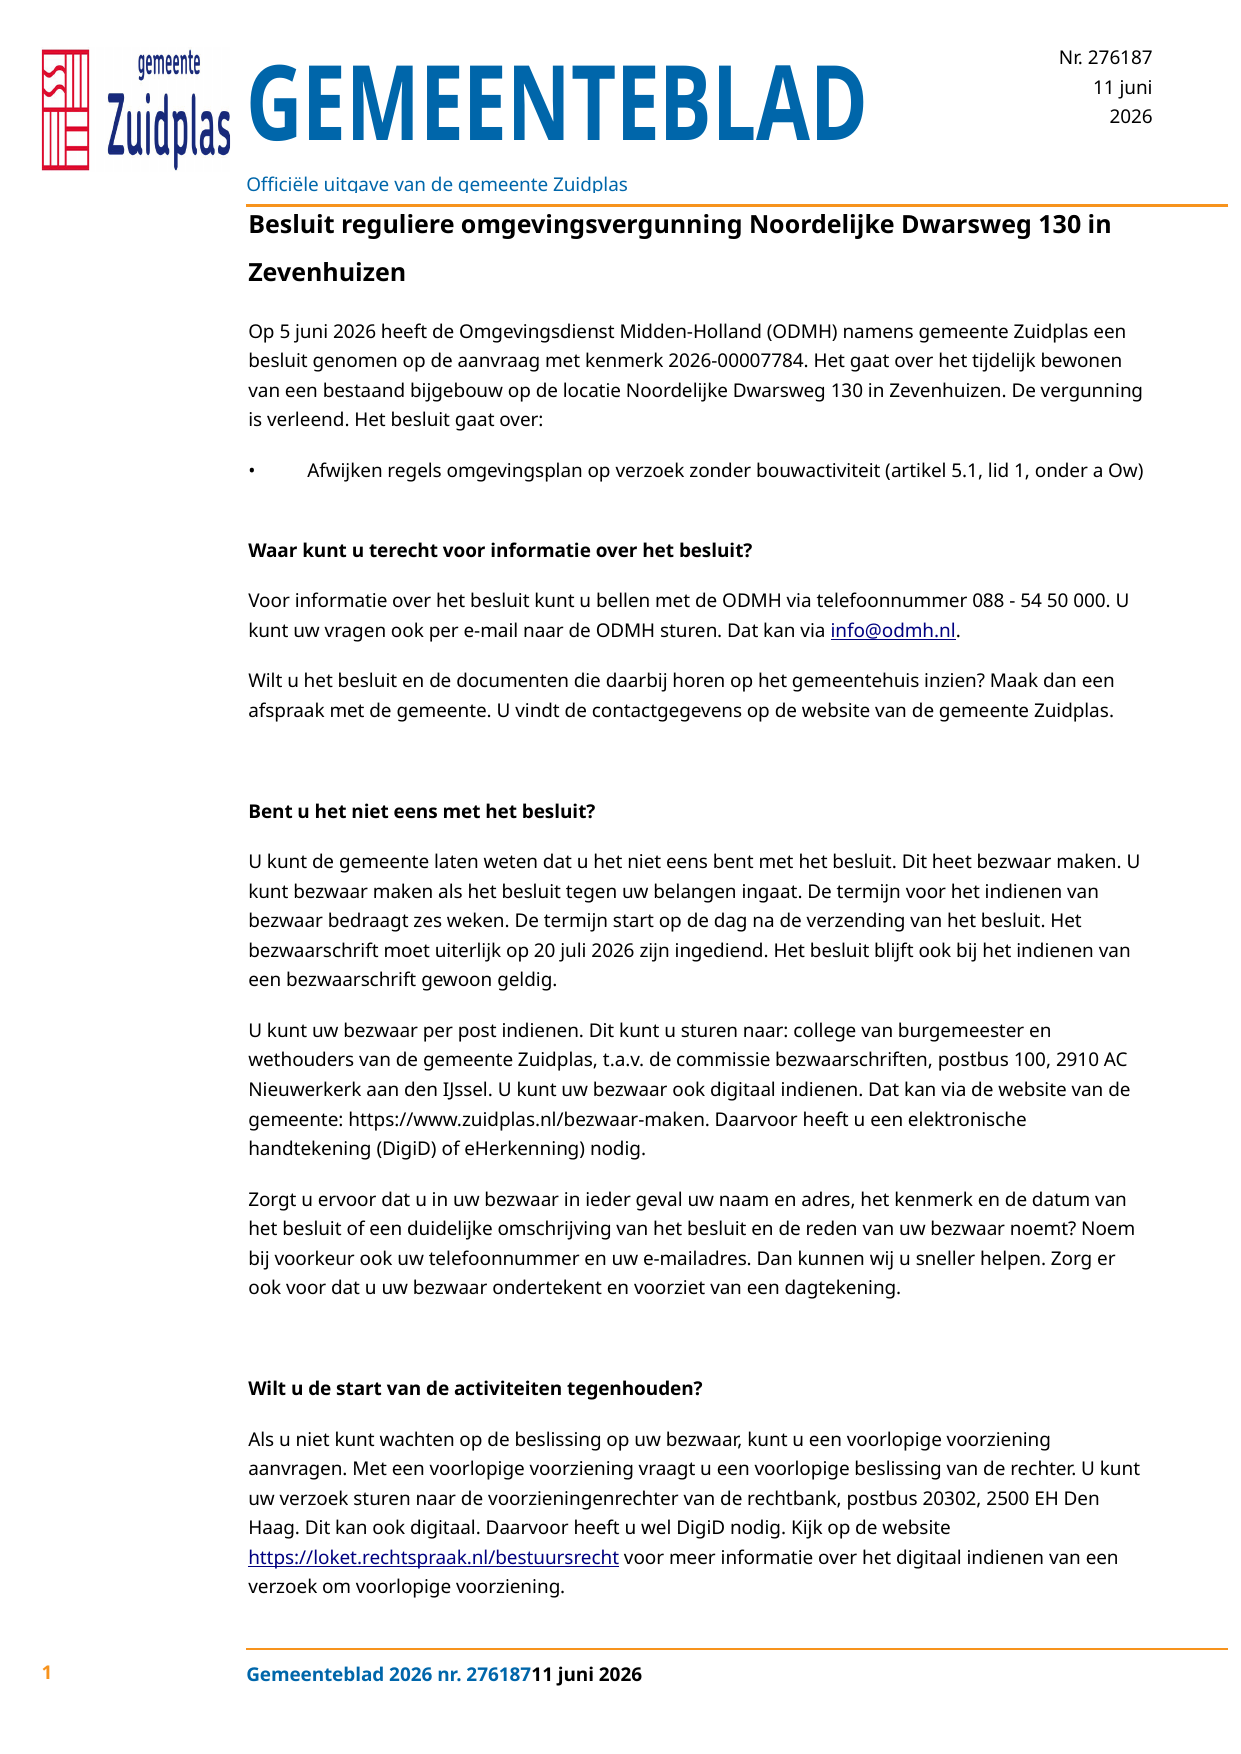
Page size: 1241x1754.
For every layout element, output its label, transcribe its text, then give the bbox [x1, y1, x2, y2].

text Wilt u de start van de activiteiten tegenhouden? [248, 1375, 1152, 1401]
text U kunt uw bezwaar per post indienen. Dit kunt u sturen naar: college van burgemeester en wethouders van de gemeente Zuidplas, t.a.v. de commissie bezwaarschriften, postbus 100, 2910 AC Nieuwerkerk aan den IJssel. U kunt uw bezwaar ook digitaal indienen. Dat kan via de website van de gemeente: https://www.zuidplas.nl/bezwaar-maken. Daarvoor heeft u een elektronische handtekening (DigiD) of eHerkenning) nodig. [248, 1017, 1152, 1161]
text Zorgt u ervoor dat u in uw bezwaar in ieder geval uw naam en adres, het kenmerk en de datum van het besluit of een duidelijke omschrijving van het besluit en de reden van uw bezwaar noemt? Noem bij voorkeur ook uw telefoonnummer en uw e-mailadres. Dan kunnen wij u sneller helpen. Zorg er ook voor dat u uw bezwaar ondertekent en voorziet van een dagtekening. [248, 1186, 1152, 1300]
text Als u niet kunt wachten op de beslissing op uw bezwaar, kunt u een voorlopige voorziening aanvragen. Met een voorlopige voorziening vraagt u een voorlopige beslissing van de rechter. U kunt uw verzoek sturen naar de voorzieningenrechter van de rechtbank, postbus 20302, 2500 EH Den Haag. Dit kan ook digitaal. Daarvoor heeft u wel DigiD nodig. Kijk op de website https://loket.rechtspraak.nl/bestuursrecht voor meer informatie over het digitaal indienen van een verzoek om voorlopige voorziening. [248, 1426, 1152, 1599]
text U kunt de gemeente laten weten dat u het niet eens bent met het besluit. Dit heet bezwaar maken. U kunt bezwaar maken als het besluit tegen uw belangen ingaat. De termijn voor het indienen van bezwaar bedraagt zes weken. De termijn start op de dag na de verzending van het besluit. Het bezwaarschrift moet uiterlijk op 20 juli 2026 zijn ingediend. Het besluit blijft ook bij het indienen van een bezwaarschrift gewoon geldig. [248, 848, 1152, 992]
list Afwijken regels omgevingsplan op verzoek zonder bouwactiviteit (artikel 5.1, lid 1, onder a Ow) [248, 457, 1152, 483]
text Bent u het niet eens met het besluit? [248, 798, 1152, 824]
text Waar kunt u terecht voor informatie over het besluit? [248, 537, 1152, 563]
text Besluit reguliere omgevingsvergunning Noordelijke Dwarsweg 130 in Zevenhuizen [248, 207, 1152, 288]
picture [41, 47, 231, 172]
text Voor informatie over het besluit kunt u bellen met de ODMH via telefoonnummer 088 - 54 50 000. U kunt uw vragen ook per e-mail naar de ODMH sturen. Dat kan via info@odmh.nl. [248, 587, 1152, 643]
text Op 5 juni 2026 heeft de Omgevingsdienst Midden-Holland (ODMH) namens gemeente Zuidplas een besluit genomen op de aanvraag met kenmerk 2026-00007784. Het gaat over het tijdelijk bewonen van een bestaand bijgebouw op de locatie Noordelijke Dwarsweg 130 in Zevenhuizen. De vergunning is verleend. Het besluit gaat over: [248, 318, 1152, 432]
text Wilt u het besluit en de documenten die daarbij horen op het gemeentehuis inzien? Maak dan een afspraak met de gemeente. U vindt de contactgegevens op de website van de gemeente Zuidplas. [248, 667, 1152, 723]
